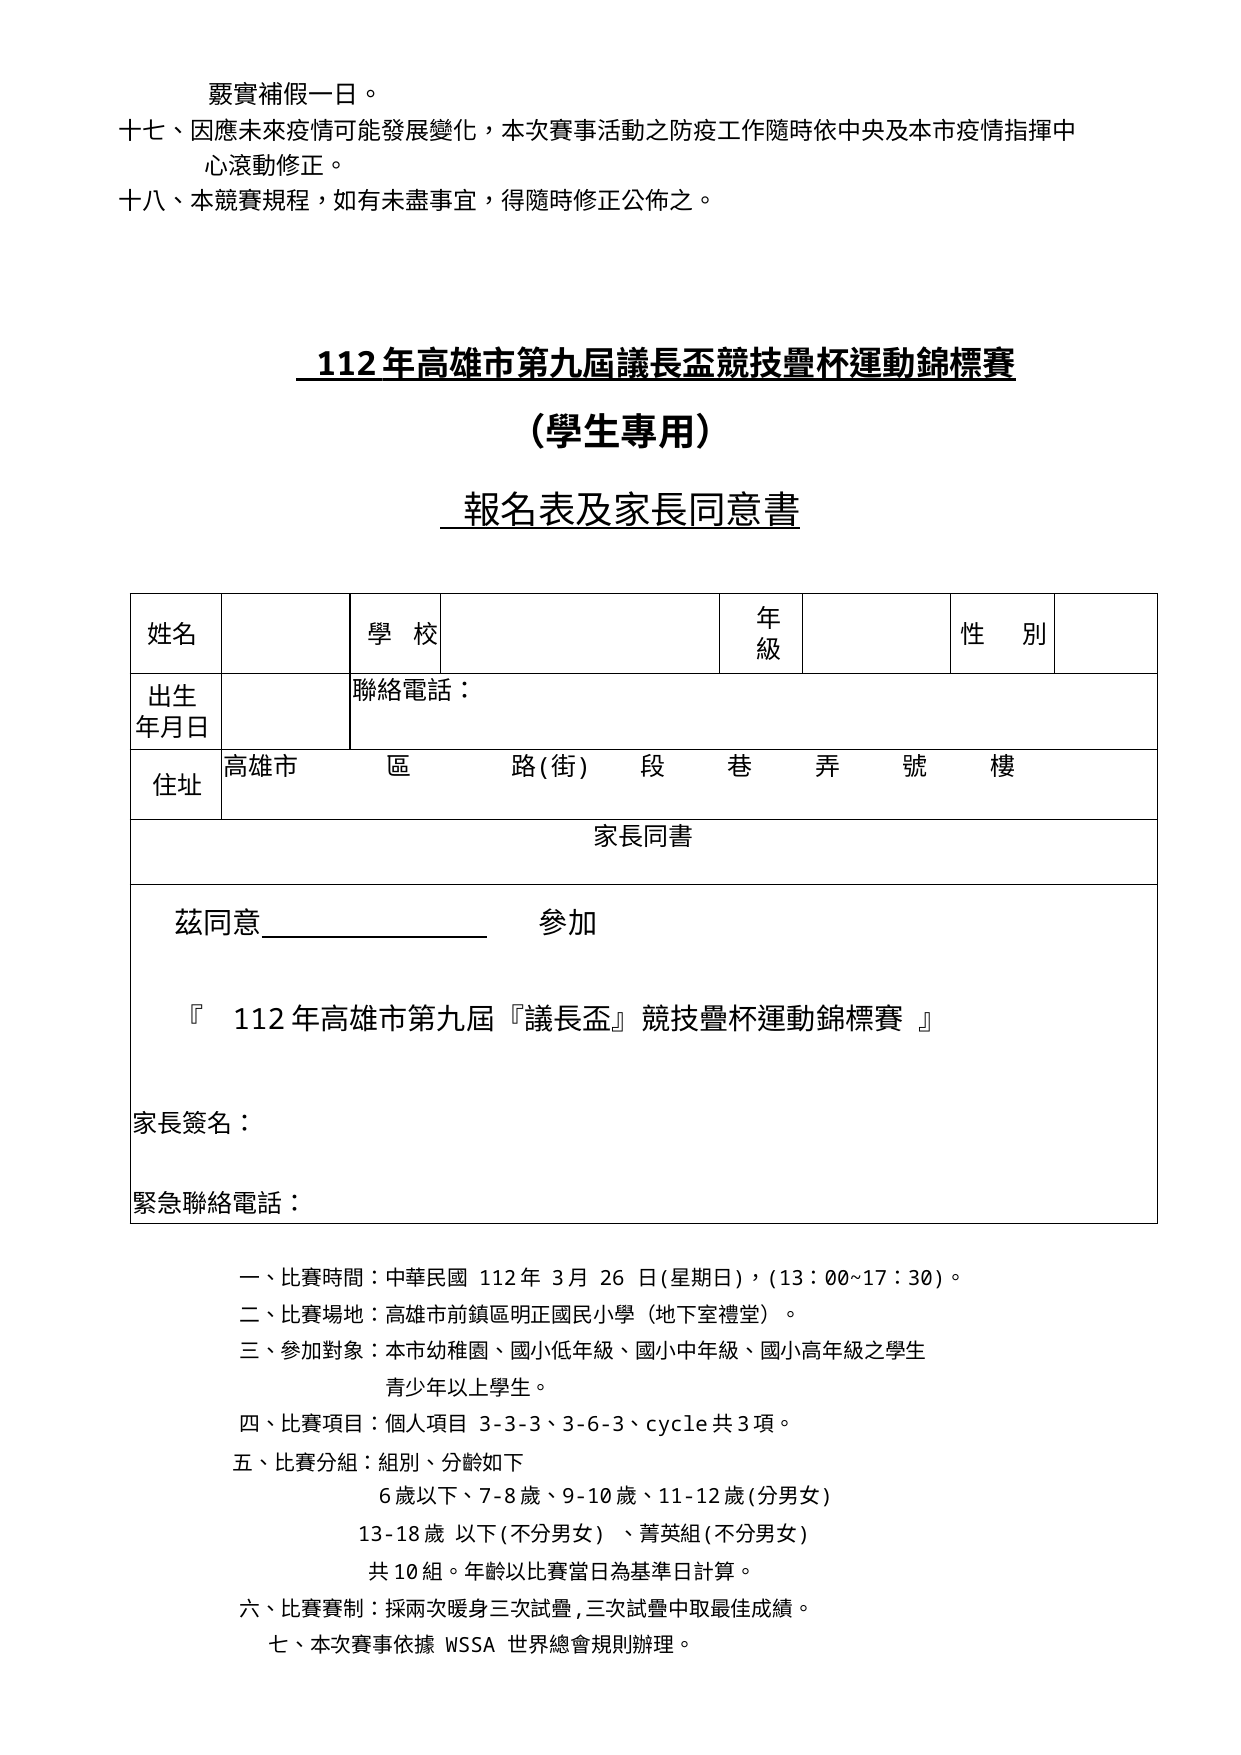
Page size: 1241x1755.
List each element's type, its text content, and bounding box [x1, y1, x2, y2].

table_cell 聯絡電話： [351, 674, 1157, 749]
text 二、比賽場地：高雄市前鎮區明正國民小學（地下室禮堂）。 [239, 1298, 1122, 1328]
table_header 學 校 [351, 594, 440, 673]
text 三、參加對象：本市幼稚園、國小低年級、國小中年級、國小高年級之學生 [239, 1334, 1122, 1365]
table_header [222, 594, 349, 673]
table_cell 家長同書 [131, 820, 1157, 884]
text 共10組。年齡以比賽當日為基準日計算。 [181, 1555, 1113, 1586]
text 十七、因應未來疫情可能發展變化，本次賽事活動之防疫工作隨時依中央及本市疫情指揮中 [118, 111, 1122, 146]
text 心滾動修正。 [118, 146, 1122, 181]
table_cell 出生 年月日 [131, 674, 221, 749]
text 六、比賽賽制：採兩次暖身三次試疊,三次試疊中取最佳成績。 [239, 1592, 1122, 1622]
table_header 性 別 [951, 594, 1054, 673]
text 四、比賽項目：個人項目 3-3-3、3-6-3、cycle共3項。 [239, 1408, 1122, 1438]
text 覈實補假一日。 [118, 75, 1087, 111]
table_header [441, 594, 719, 673]
text 112年高雄市第九屆議長盃競技疊杯運動錦標賽 [296, 339, 1122, 385]
text 13-18歲 以下(不分男女) 、菁英組(不分男女) [118, 1517, 1113, 1548]
table_cell [222, 674, 349, 749]
table_header 年 級 [720, 594, 802, 673]
text 一、比賽時間：中華民國 112年 3月 26 日(星期日)，(13：00~17：30)。 [239, 1261, 1122, 1292]
table_cell 住址 [131, 750, 221, 819]
text 十八、本競賽規程，如有未盡事宜，得隨時修正公佈之。 [118, 181, 1122, 216]
table_cell 茲同意 參加 『 112年高雄市第九屆『議長盃』競技疊杯運動錦標賽 』 家長簽名： 緊急聯絡電話： [131, 885, 1157, 1223]
text 七、本次賽事依據 WSSA 世界總會規則辦理。 [118, 1628, 1122, 1659]
text 青少年以上學生。 [239, 1371, 1122, 1401]
text 五、比賽分組：組別、分齡如下 6歲以下、7-8歲、9-10歲、11-12歲(分男女) [233, 1446, 1113, 1509]
subtitle （學生專用） [118, 406, 1122, 456]
table_header 姓名 [131, 594, 221, 673]
table_header [803, 594, 950, 673]
text 報名表及家長同意書 [118, 480, 1122, 534]
table_header [1055, 594, 1157, 673]
table_cell 高雄市 區 路(街) 段 巷 弄 號 樓 [222, 750, 1157, 819]
